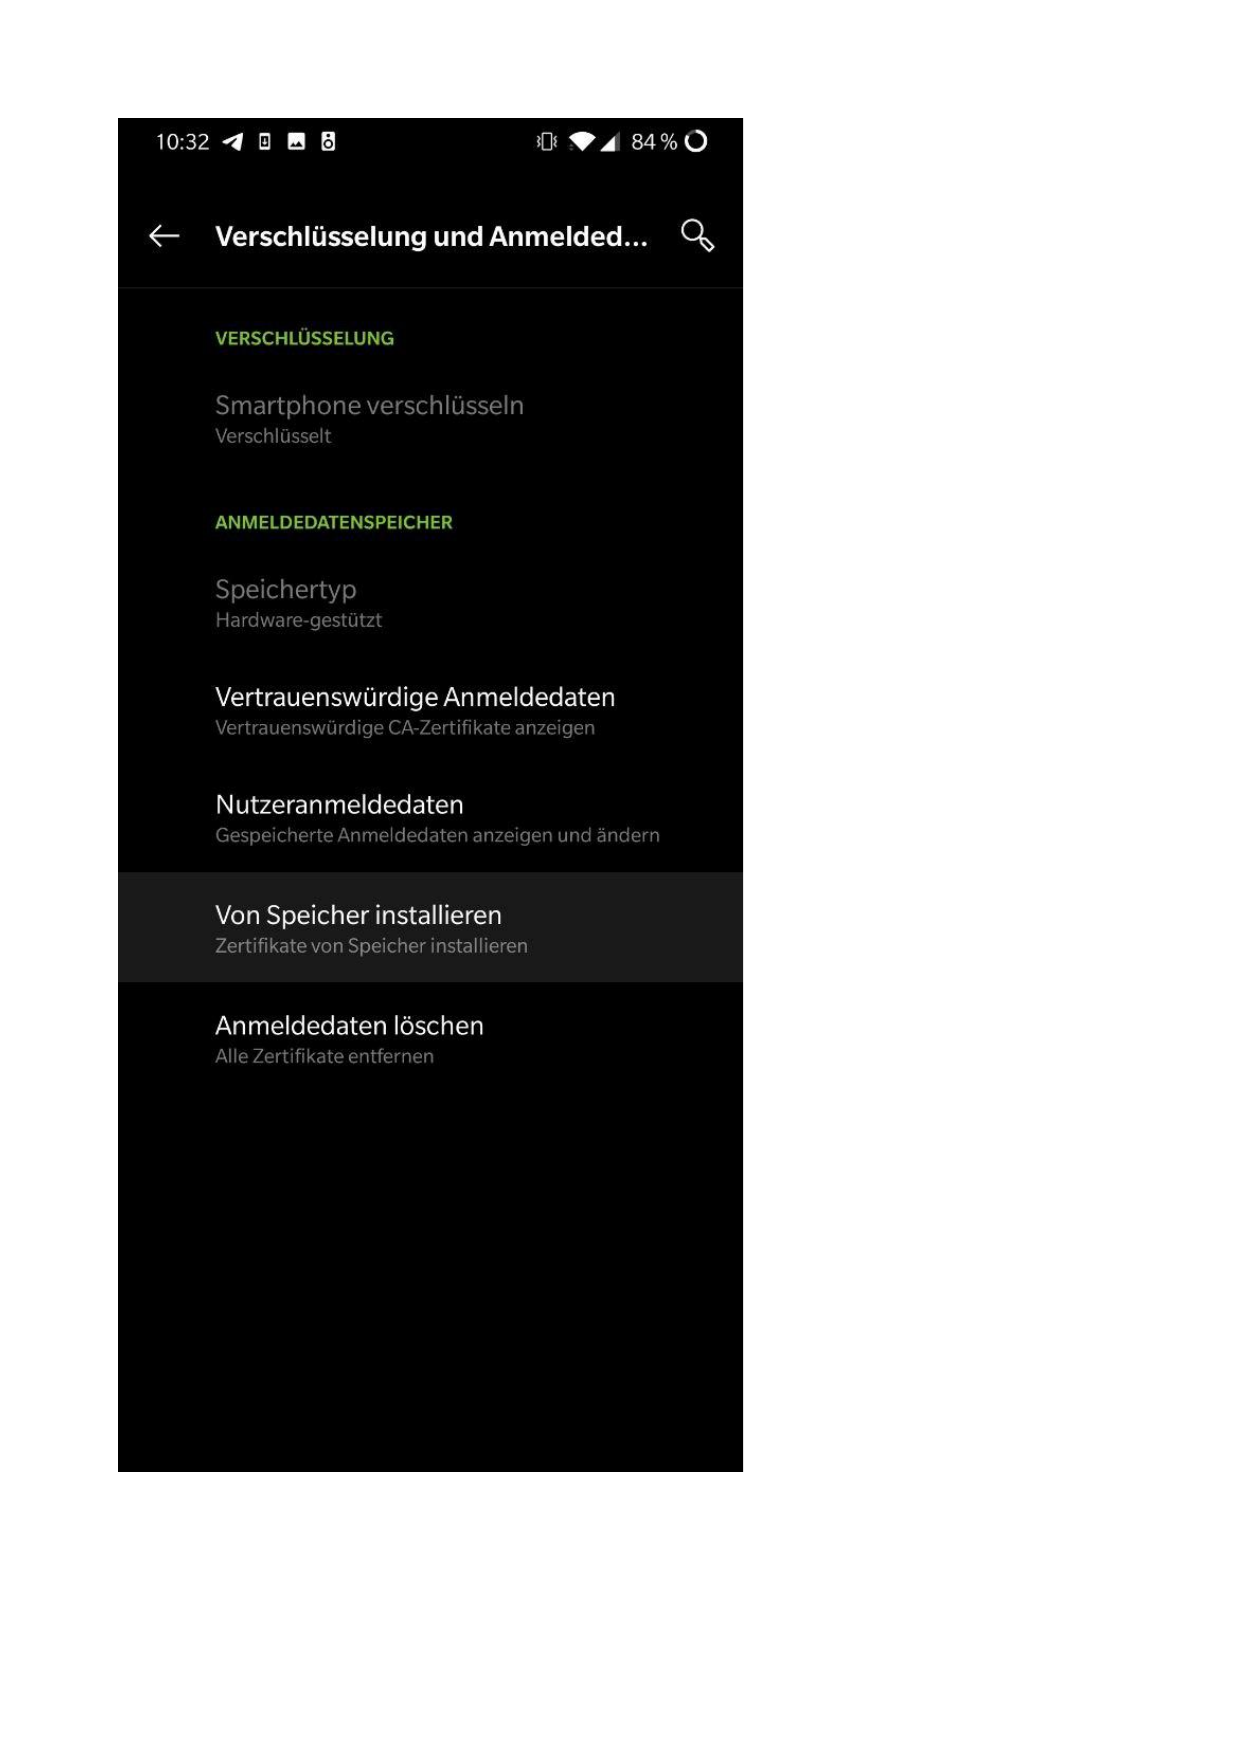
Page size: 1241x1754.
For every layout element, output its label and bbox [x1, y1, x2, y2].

picture [118, 118, 744, 1472]
